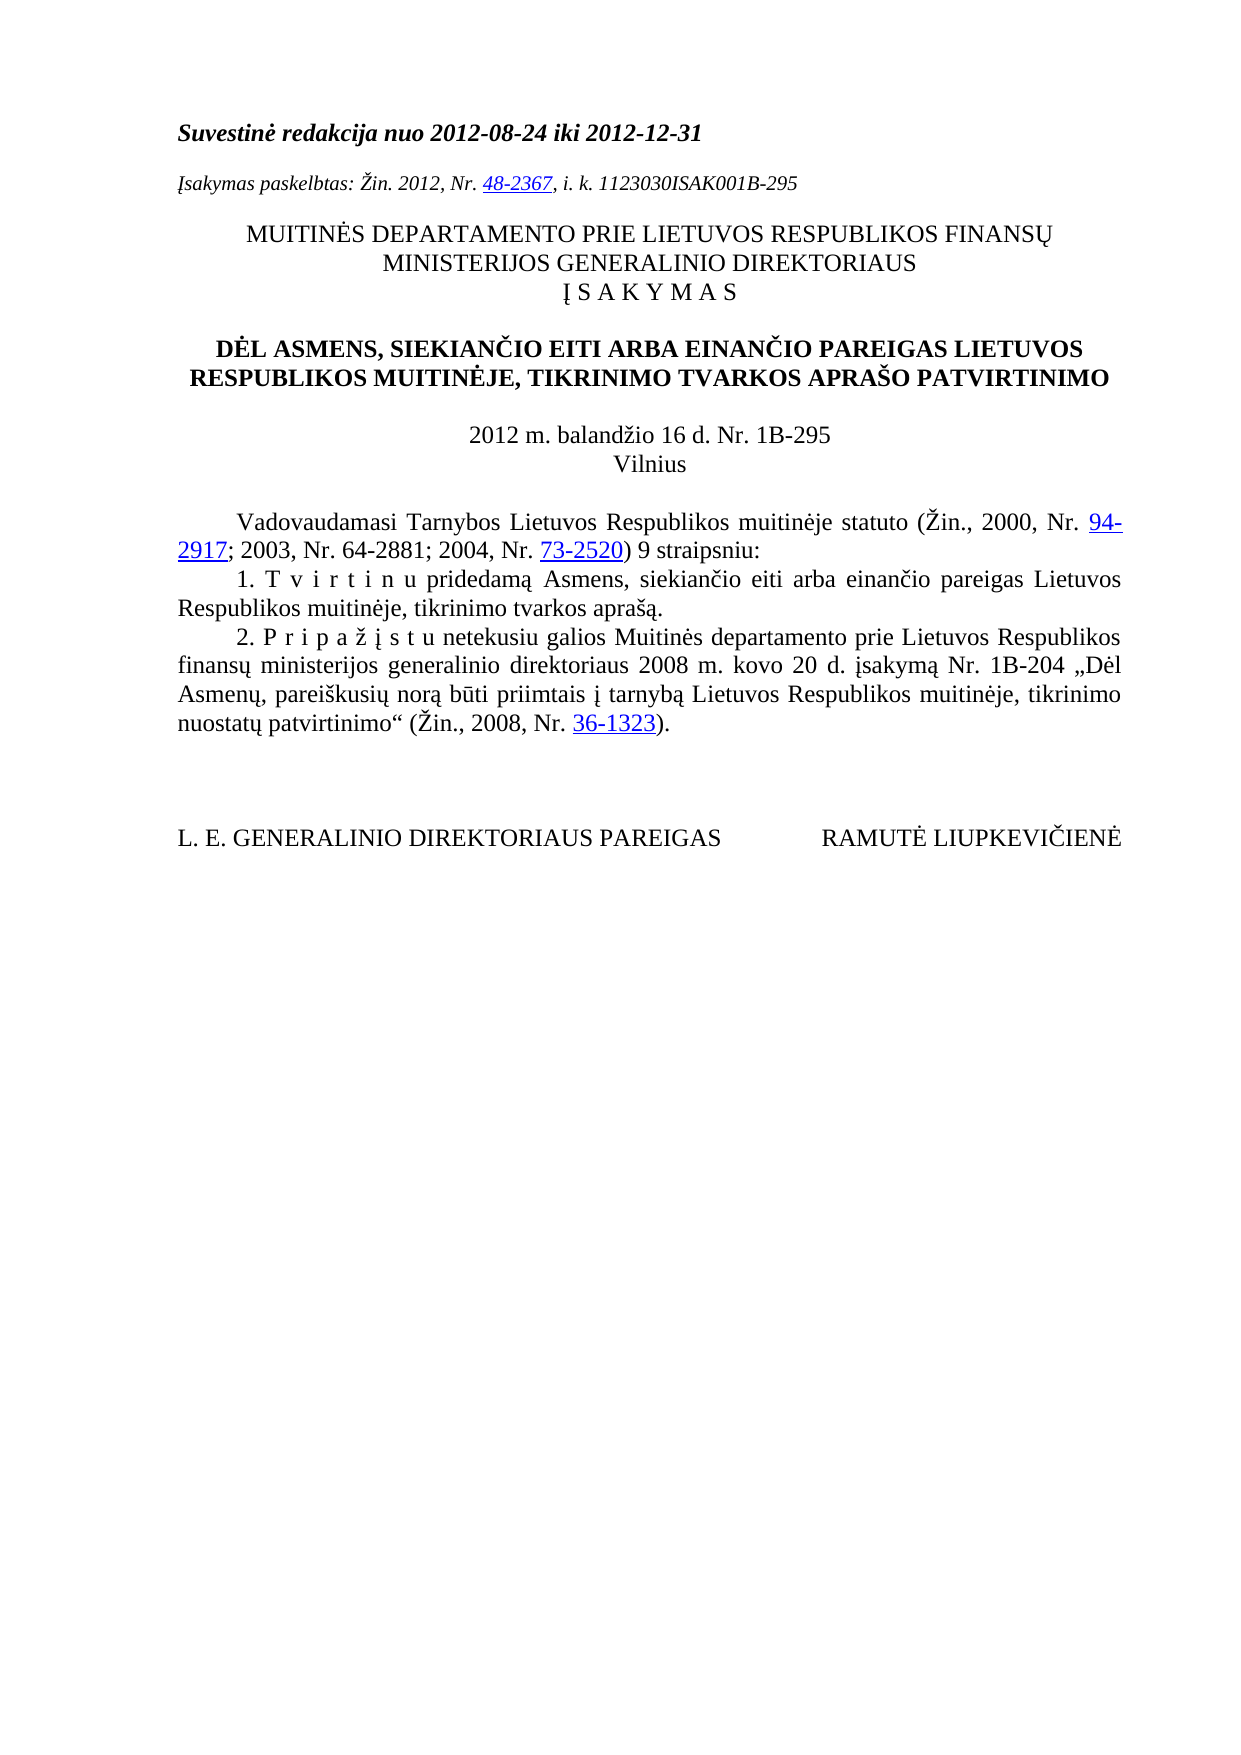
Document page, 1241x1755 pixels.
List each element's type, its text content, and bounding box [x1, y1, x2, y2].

text 1. T v i r t i n u pridedamą Asmens, siekiančio eiti arba einančio pareigas Lietuvos Respublikos muitinėje, tikrinimo tvarkos aprašą. [177, 564, 1122, 622]
text 2. P r i p a ž į s t u netekusiu galios Muitinės departamento prie Lietuvos Respublikos finansų ministerijos generalinio direktoriaus 2008 m. kovo 20 d. įsakymą Nr. 1B-204 „Dėl Asmenų, pareiškusių norą būti priimtais į tarnybą Lietuvos Respublikos muitinėje, tikrinimo nuostatų patvirtinimo“ (Žin., 2008, Nr. 36-1323). [177, 622, 1122, 737]
text 2012 m. balandžio 16 d. Nr. 1B-295 [177, 420, 1122, 449]
text Vadovaudamasi Tarnybos Lietuvos Respublikos muitinėje statuto (Žin., 2000, Nr. 94-2917; 2003, Nr. 64-2881; 2004, Nr. 73-2520) 9 straipsniu: [177, 507, 1122, 564]
text L. e. generalinio direktoriaus pareigas Ramutė Liupkevičienė [177, 823, 1122, 852]
text Į S A K Y M A S [177, 277, 1122, 305]
text Įsakymas paskelbtas: Žin. 2012, Nr. 48-2367, i. k. 1123030ISAK001B-295 [177, 171, 1122, 195]
text Suvestinė redakcija nuo 2012-08-24 iki 2012-12-31 [177, 118, 1122, 147]
text MUITINĖS DEPARTAMENTO PRIE LIETUVOS RESPUBLIKOS FINANSŲ MINISTERIJOS GENERALINIO DIREKTORIAUS [177, 219, 1122, 277]
text Vilnius [177, 449, 1122, 478]
text DĖL ASMENS, SIEKIANČIO EITI ARBA EINANČIO PAREIGAS LIETUVOS RESPUBLIKOS MUITINĖJE, TIKRINIMO TVARKOS APRAŠO PATVIRTINIMO [177, 334, 1122, 392]
